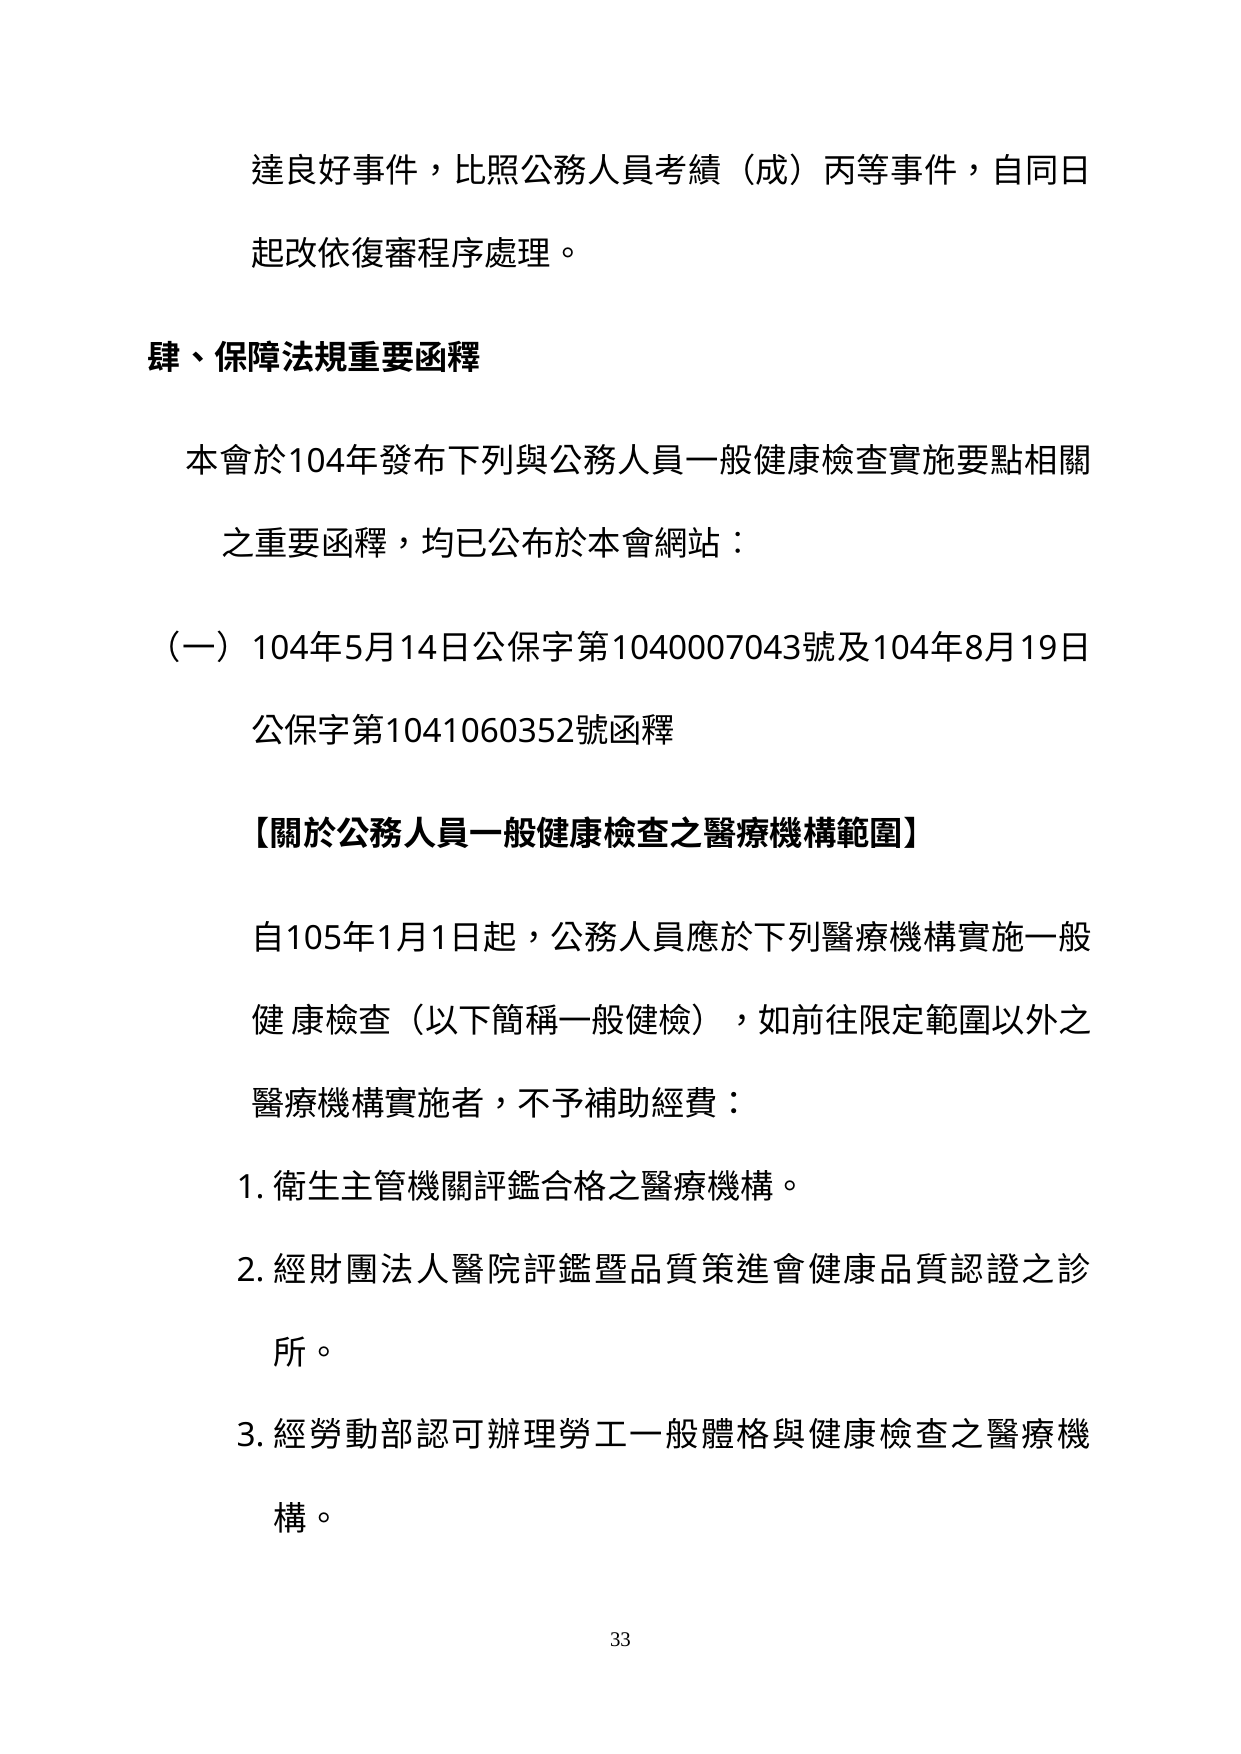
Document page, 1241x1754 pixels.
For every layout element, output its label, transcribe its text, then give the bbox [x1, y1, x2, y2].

list 經勞動部認可辦理勞工一般體格與健康檢查之醫療機構。 [236, 1391, 1092, 1557]
text 本會於104年發布下列與公務人員一般健康檢查實施要點相關之重要函釋，均已公布於本會網站︰ [148, 417, 1092, 583]
list 衛生主管機關評鑑合格之醫療機構。 [236, 1142, 1092, 1225]
text 達良好事件，比照公務人員考績（成）丙等事件，自同日起改依復審程序處理。 [148, 127, 1092, 292]
list 經財團法人醫院評鑑暨品質策進會健康品質認證之診 所。 [236, 1225, 1092, 1391]
text 肆、保障法規重要函釋 [148, 313, 1092, 396]
text 自105年1月1日起，公務人員應於下列醫療機構實施一般健 康檢查（以下簡稱一般健檢），如前往限定範圍以外之醫療機構實施者，不予補助經費： [251, 893, 1092, 1142]
text 【關於公務人員一般健康檢查之醫療機構範圍】 [236, 790, 1092, 873]
text （一）104年5月14日公保字第1040007043號及104年8月19日公保字第1041060352號函釋 [148, 603, 1092, 769]
